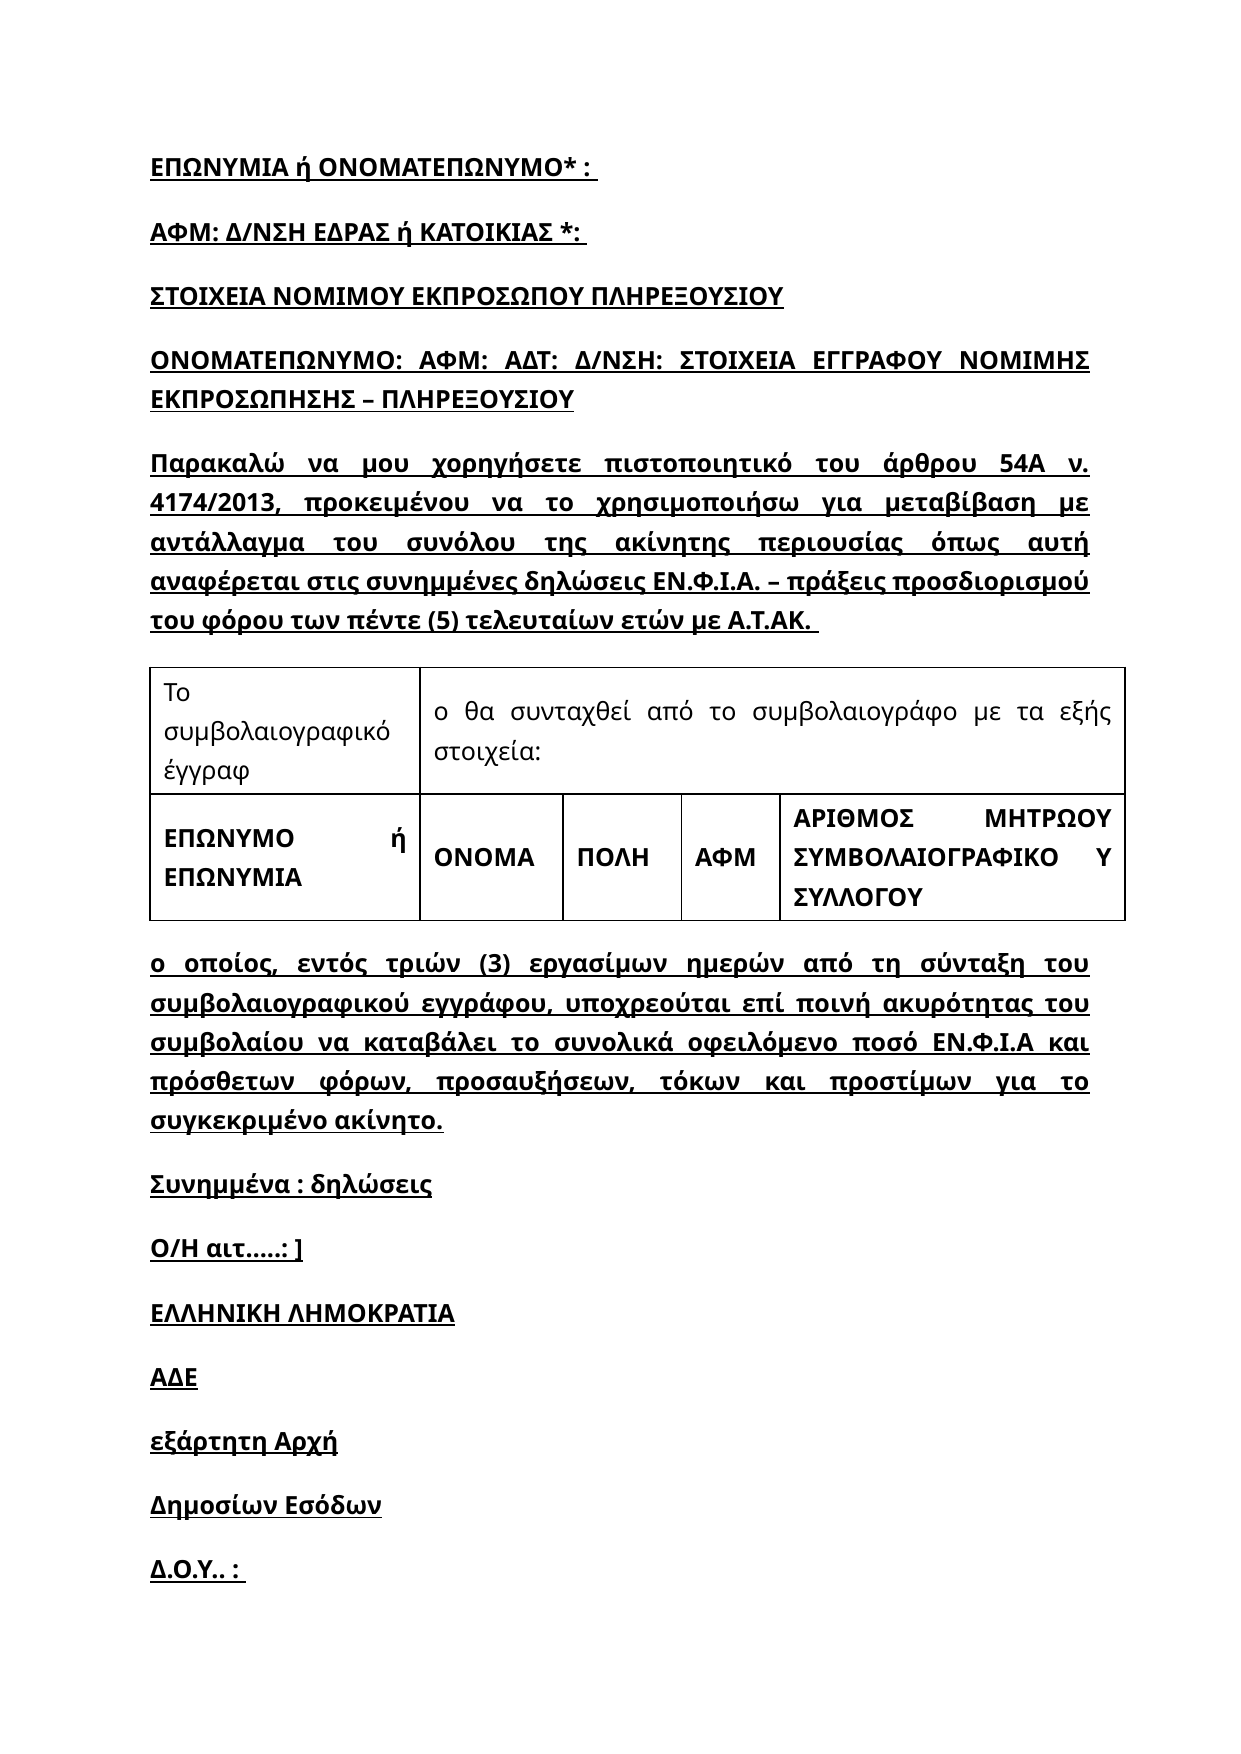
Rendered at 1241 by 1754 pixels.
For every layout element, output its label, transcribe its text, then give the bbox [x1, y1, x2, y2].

text Ο/Η αιτ…..: ] [150, 1231, 1090, 1265]
text ο οποίος, εντός τριών (3) εργασίμων ημερών από τη σύνταξη του [150, 946, 1090, 975]
table_cell ΑΡΙΘΜΟΣ ΜΗΤΡΩΟΥ ΣΥΜΒΟΛΑΙΟΓΡΑΦΙΚΟ Υ ΣΥΛΛΟΓΟΥ [781, 795, 1124, 919]
text Δημοσίων Εσόδων [150, 1488, 1090, 1522]
table_cell ΟΝΟΜΑ [421, 795, 562, 919]
text του φόρου των πέντε (5) τελευταίων ετών με Α.Τ.ΑΚ. [150, 594, 1090, 637]
text πρόσθετων φόρων, προσαυξήσεων, τόκων και προστίμων για το [150, 1055, 1090, 1092]
text αντάλλαγμα του συνόλου της ακίνητης περιουσίας όπως αυτή [150, 516, 1090, 553]
text συμβολαιογραφικού εγγράφου, υποχρεούται επί ποινή ακυρότητας του [150, 977, 1090, 1014]
text ΑΔΕ [150, 1359, 1090, 1393]
table_header ο θα συνταχθεί από το συμβολαιογράφο με τα εξής στοιχεία: [421, 668, 1124, 793]
text ΕΚΠΡΟΣΩΠΗΣΗΣ – ΠΛΗΡΕΞΟΥΣΙΟΥ [150, 373, 1090, 416]
text ΕΛΛΗΝΙΚΗ ΛΗΜΟΚΡΑΤΙΑ [150, 1295, 1090, 1329]
text ΑΦΜ: Δ/ΝΣΗ ΕΔΡΑΣ ή ΚΑΤΟΙΚΙΑΣ *: [150, 214, 1090, 248]
text συγκεκριμένο ακίνητο. [150, 1094, 1090, 1137]
text Δ.Ο.Υ.. : [150, 1552, 1090, 1586]
text εξάρτητη Αρχή [150, 1424, 1090, 1458]
text ΣΤΟΙΧΕΙΑ ΝΟΜΙΜΟΥ ΕΚΠΡΟΣΩΠΟΥ ΠΛΗΡΕΞΟΥΣΙΟΥ [150, 278, 1090, 312]
text αναφέρεται στις συνημμένες δηλώσεις ΕΝ.Φ.Ι.Α. – πράξεις προσδιορισμού [150, 555, 1090, 592]
text συμβολαίου να καταβάλει το συνολικά οφειλόμενο ποσό ΕΝ.Φ.Ι.Α και [150, 1016, 1090, 1053]
text ΕΠΩΝΥΜΙΑ ή ΟΝΟΜΑΤΕΠΩΝΥΜΟ* : [150, 150, 1090, 184]
table_cell ΕΠΩΝΥΜΟ ή ΕΠΩΝΥΜΙΑ [151, 795, 419, 919]
text Παρακαλώ να μου χορηγήσετε πιστοποιητικό του άρθρου 54Α ν. [150, 446, 1090, 475]
table_header Το συμβολαιογραφικό έγγραφ [151, 668, 419, 793]
table_cell ΑΦΜ [682, 795, 779, 919]
table_cell ΠΟΛΗ [564, 795, 681, 919]
text ΟΝΟΜΑΤΕΠΩΝΥΜΟ: ΑΦΜ: ΑΔΤ: Δ/ΝΣΗ: ΣΤΟΙΧΕΙΑ ΕΓΓΡΑΦΟΥ ΝΟΜΙΜΗΣ [150, 342, 1090, 371]
text Συνημμένα : δηλώσεις [150, 1167, 1090, 1201]
text 4174/2013, προκειμένου να το χρησιμοποιήσω για μεταβίβαση με [150, 477, 1090, 514]
